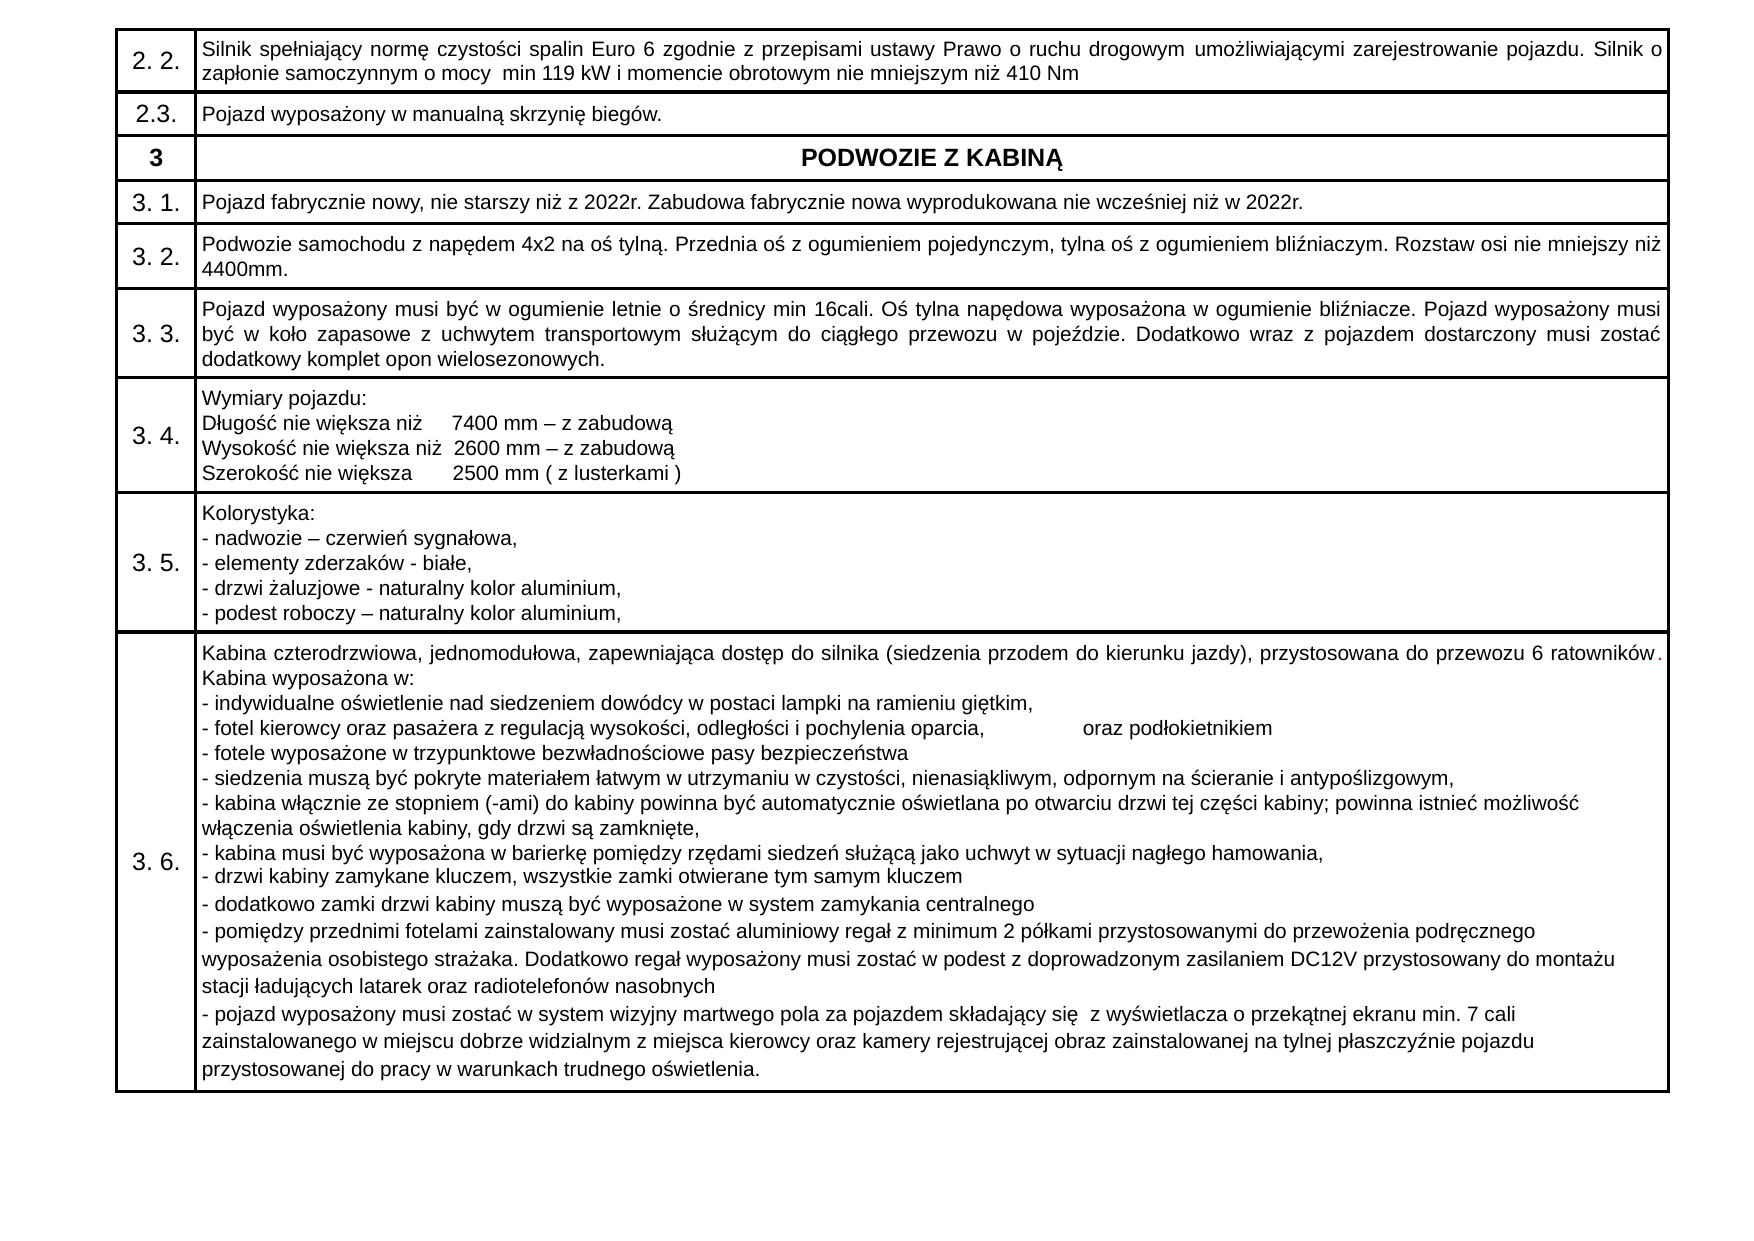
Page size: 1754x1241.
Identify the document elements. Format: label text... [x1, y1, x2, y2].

table_cell Podwozie samochodu z napędem 4x2 na oś tylną. Przednia oś z ogumieniem pojedynczym, tylna oś z ogumieniem bliźniaczym. Rozstaw osi nie mniejszy niż 4400mm. [197, 225, 1667, 287]
table_cell Kabina czterodrzwiowa, jednomodułowa, zapewniająca dostęp do silnika (siedzenia przodem do kierunku jazdy), przystosowana do przewozu 6 ratowników. Kabina wyposażona w: - indywidualne oświetlenie nad siedzeniem dowódcy w postaci lampki na ramieniu giętkim, - fotel kierowcy oraz pasażera z regulacją wysokości, odległości i pochylenia oparcia, oraz podłokietnikiem - fotele wyposażone w trzypunktowe bezwładnościowe pasy bezpieczeństwa - siedzenia muszą być pokryte materiałem łatwym w utrzymaniu w czystości, nienasiąkliwym, odpornym na ścieranie i antypoślizgowym, - kabina włącznie ze stopniem (-ami) do kabiny powinna być automatycznie oświetlana po otwarciu drzwi tej części kabiny; powinna istnieć możliwość włączenia oświetlenia kabiny, gdy drzwi są zamknięte, - kabina musi być wyposażona w barierkę pomiędzy rzędami siedzeń służącą jako uchwyt w sytuacji nagłego hamowania, - drzwi kabiny zamykane kluczem, wszystkie zamki otwierane tym samym kluczem - dodatkowo zamki drzwi kabiny muszą być wyposażone w system zamykania centralnego - pomiędzy przednimi fotelami zainstalowany musi zostać aluminiowy regał z minimum 2 półkami przystosowanymi do przewożenia podręcznego wyposażenia osobistego strażaka. Dodatkowo regał wyposażony musi zostać w podest z doprowadzonym zasilaniem DC12V przystosowany do montażu stacji ładujących latarek oraz radiotelefonów nasobnych - pojazd wyposażony musi zostać w system wizyjny martwego pola za pojazdem składający się z wyświetlacza o przekątnej ekranu min. 7 cali zainstalowanego w miejscu dobrze widzialnym z miejsca kierowcy oraz kamery rejestrującej obraz zainstalowanej na tylnej płaszczyźnie pojazdu przystosowanej do pracy w warunkach trudnego oświetlenia. [197, 634, 1667, 1090]
table_cell 3. 2. [118, 225, 194, 287]
table_cell 3. 1. [118, 182, 194, 222]
table_cell 3. 4. [118, 379, 194, 491]
table_cell 2.3. [118, 94, 194, 134]
table_cell Pojazd wyposażony w manualną skrzynię biegów. [197, 94, 1667, 134]
table_cell Kolorystyka: - nadwozie – czerwień sygnałowa, - elementy zderzaków - białe, - drzwi żaluzjowe - naturalny kolor aluminium, - podest roboczy – naturalny kolor aluminium, [197, 494, 1667, 630]
table_cell Wymiary pojazdu: Długość nie większa niż 7400 mm – z zabudową Wysokość nie większa niż 2600 mm – z zabudową Szerokość nie większa 2500 mm ( z lusterkami ) [197, 379, 1667, 491]
table_cell Pojazd wyposażony musi być w ogumienie letnie o średnicy min 16cali. Oś tylna napędowa wyposażona w ogumienie bliźniacze. Pojazd wyposażony musi być w koło zapasowe z uchwytem transportowym służącym do ciągłego przewozu w pojeździe. Dodatkowo wraz z pojazdem dostarczony musi zostać dodatkowy komplet opon wielosezonowych. [197, 290, 1667, 376]
table_cell 3. 6. [118, 634, 194, 1090]
table_cell PODWOZIE Z KABINĄ [197, 137, 1667, 179]
table_cell 3. 5. [118, 494, 194, 630]
table_cell 3. 3. [118, 290, 194, 376]
table_cell 2. 2. [118, 31, 194, 90]
table_cell Pojazd fabrycznie nowy, nie starszy niż z 2022r. Zabudowa fabrycznie nowa wyprodukowana nie wcześniej niż w 2022r. [197, 182, 1667, 222]
table_cell Silnik spełniający normę czystości spalin Euro 6 zgodnie z przepisami ustawy Prawo o ruchu drogowym umożliwiającymi zarejestrowanie pojazdu. Silnik o zapłonie samoczynnym o mocy min 119 kW i momencie obrotowym nie mniejszym niż 410 Nm [197, 31, 1667, 90]
table_cell 3 [118, 137, 194, 179]
